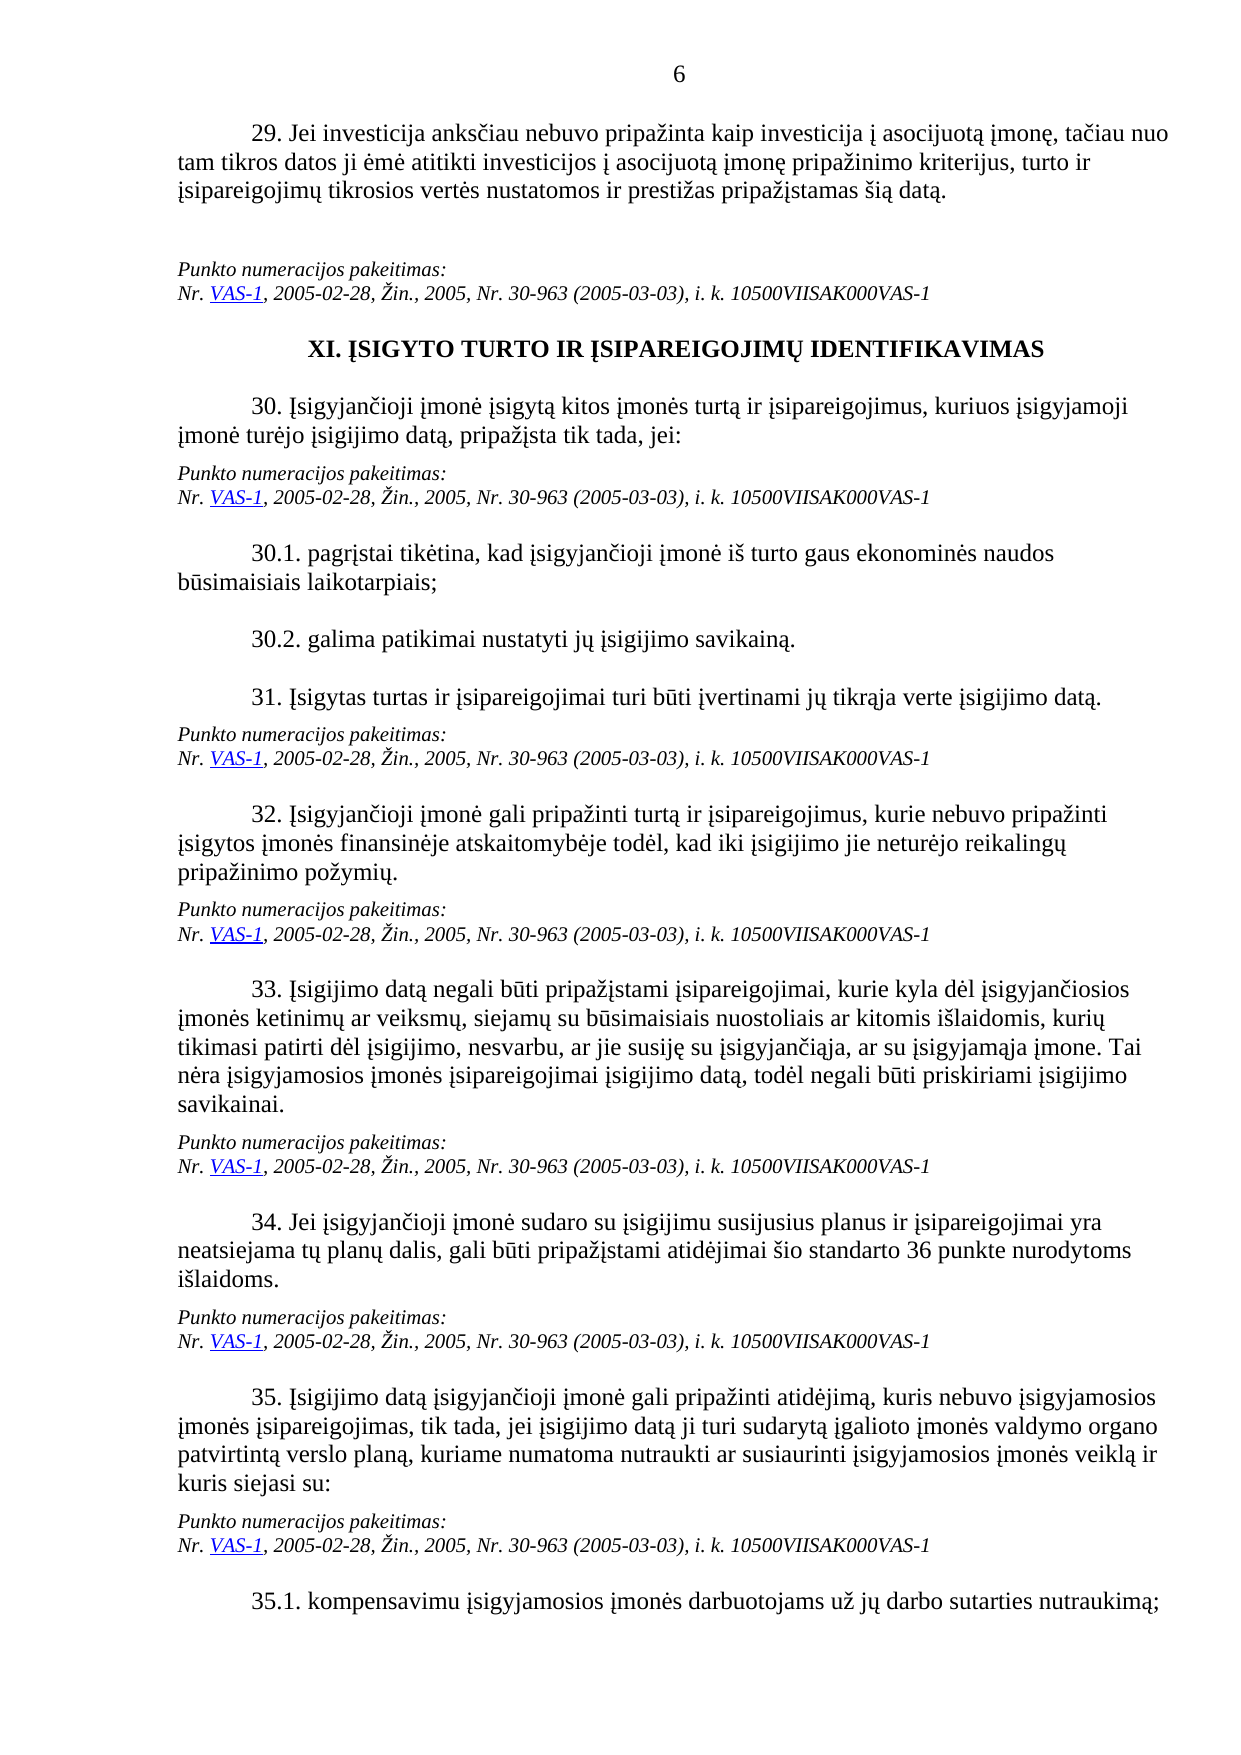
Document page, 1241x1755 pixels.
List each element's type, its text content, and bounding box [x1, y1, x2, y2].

text 34. Jei įsigyjančioji įmonė sudaro su įsigijimu susijusius planus ir įsipareigojimai yra neatsiejama tų planų dalis, gali būti pripažįstami atidėjimai šio standarto 36 punkte nurodytoms išlaidoms. [177, 1207, 1181, 1293]
text 33. Įsigijimo datą negali būti pripažįstami įsipareigojimai, kurie kyla dėl įsigyjančiosios įmonės ketinimų ar veiksmų, siejamų su būsimaisiais nuostoliais ar kitomis išlaidomis, kurių tikimasi patirti dėl įsigijimo, nesvarbu, ar jie susiję su įsigyjančiąja, ar su įsigyjamąja įmone. Tai nėra įsigyjamosios įmonės įsipareigojimai įsigijimo datą, todėl negali būti priskiriami įsigijimo savikainai. [177, 974, 1181, 1118]
text Nr. VAS-1, 2005-02-28, Žin., 2005, Nr. 30-963 (2005-03-03), i. k. 10500VIISAK000VAS-1 [177, 1154, 1181, 1178]
text Punkto numeracijos pakeitimas: [177, 1130, 1181, 1154]
text 30.2. galima patikimai nustatyti jų įsigijimo savikainą. [177, 624, 1181, 653]
text 35. Įsigijimo datą įsigyjančioji įmonė gali pripažinti atidėjimą, kuris nebuvo įsigyjamosios įmonės įsipareigojimas, tik tada, jei įsigijimo datą ji turi sudarytą įgalioto įmonės valdymo organo patvirtintą verslo planą, kuriame numatoma nutraukti ar susiaurinti įsigyjamosios įmonės veiklą ir kuris siejasi su: [177, 1382, 1181, 1497]
text 30.1. pagrįstai tikėtina, kad įsigyjančioji įmonė iš turto gaus ekonominės naudos būsimaisiais laikotarpiais; [177, 538, 1181, 595]
text 29. Jei investicija anksčiau nebuvo pripažinta kaip investicija į asocijuotą įmonę, tačiau nuo tam tikros datos ji ėmė atitikti investicijos į asocijuotą įmonę pripažinimo kriterijus, turto ir įsipareigojimų tikrosios vertės nustatomos ir prestižas pripažįstamas šią datą. [177, 118, 1181, 204]
text Nr. VAS-1, 2005-02-28, Žin., 2005, Nr. 30-963 (2005-03-03), i. k. 10500VIISAK000VAS-1 [177, 485, 1181, 509]
text Punkto numeracijos pakeitimas: [177, 1305, 1181, 1329]
text Nr. VAS-1, 2005-02-28, Žin., 2005, Nr. 30-963 (2005-03-03), i. k. 10500VIISAK000VAS-1 [177, 1329, 1181, 1353]
text Nr. VAS-1, 2005-02-28, Žin., 2005, Nr. 30-963 (2005-03-03), i. k. 10500VIISAK000VAS-1 [177, 281, 1181, 305]
text 32. Įsigyjančioji įmonė gali pripažinti turtą ir įsipareigojimus, kurie nebuvo pripažinti įsigytos įmonės finansinėje atskaitomybėje todėl, kad iki įsigijimo jie neturėjo reikalingų pripažinimo požymių. [177, 799, 1181, 885]
text Nr. VAS-1, 2005-02-28, Žin., 2005, Nr. 30-963 (2005-03-03), i. k. 10500VIISAK000VAS-1 [177, 921, 1181, 946]
text Punkto numeracijos pakeitimas: [177, 461, 1181, 485]
text Punkto numeracijos pakeitimas: [177, 722, 1181, 746]
text 30. Įsigyjančioji įmonė įsigytą kitos įmonės turtą ir įsipareigojimus, kuriuos įsigyjamoji įmonė turėjo įsigijimo datą, pripažįsta tik tada, jei: [177, 391, 1181, 449]
text XI. Įsigyto turto ir įsipareigojimų identifikavimas [177, 334, 1181, 363]
text 31. Įsigytas turtas ir įsipareigojimai turi būti įvertinami jų tikrąja verte įsigijimo datą. [177, 682, 1181, 710]
text 35.1. kompensavimu įsigyjamosios įmonės darbuotojams už jų darbo sutarties nutraukimą; [177, 1586, 1181, 1614]
text Nr. VAS-1, 2005-02-28, Žin., 2005, Nr. 30-963 (2005-03-03), i. k. 10500VIISAK000VAS-1 [177, 1533, 1181, 1557]
text Punkto numeracijos pakeitimas: [177, 257, 1181, 281]
text Nr. VAS-1, 2005-02-28, Žin., 2005, Nr. 30-963 (2005-03-03), i. k. 10500VIISAK000VAS-1 [177, 746, 1181, 770]
text Punkto numeracijos pakeitimas: [177, 1509, 1181, 1533]
text Punkto numeracijos pakeitimas: [177, 897, 1181, 921]
